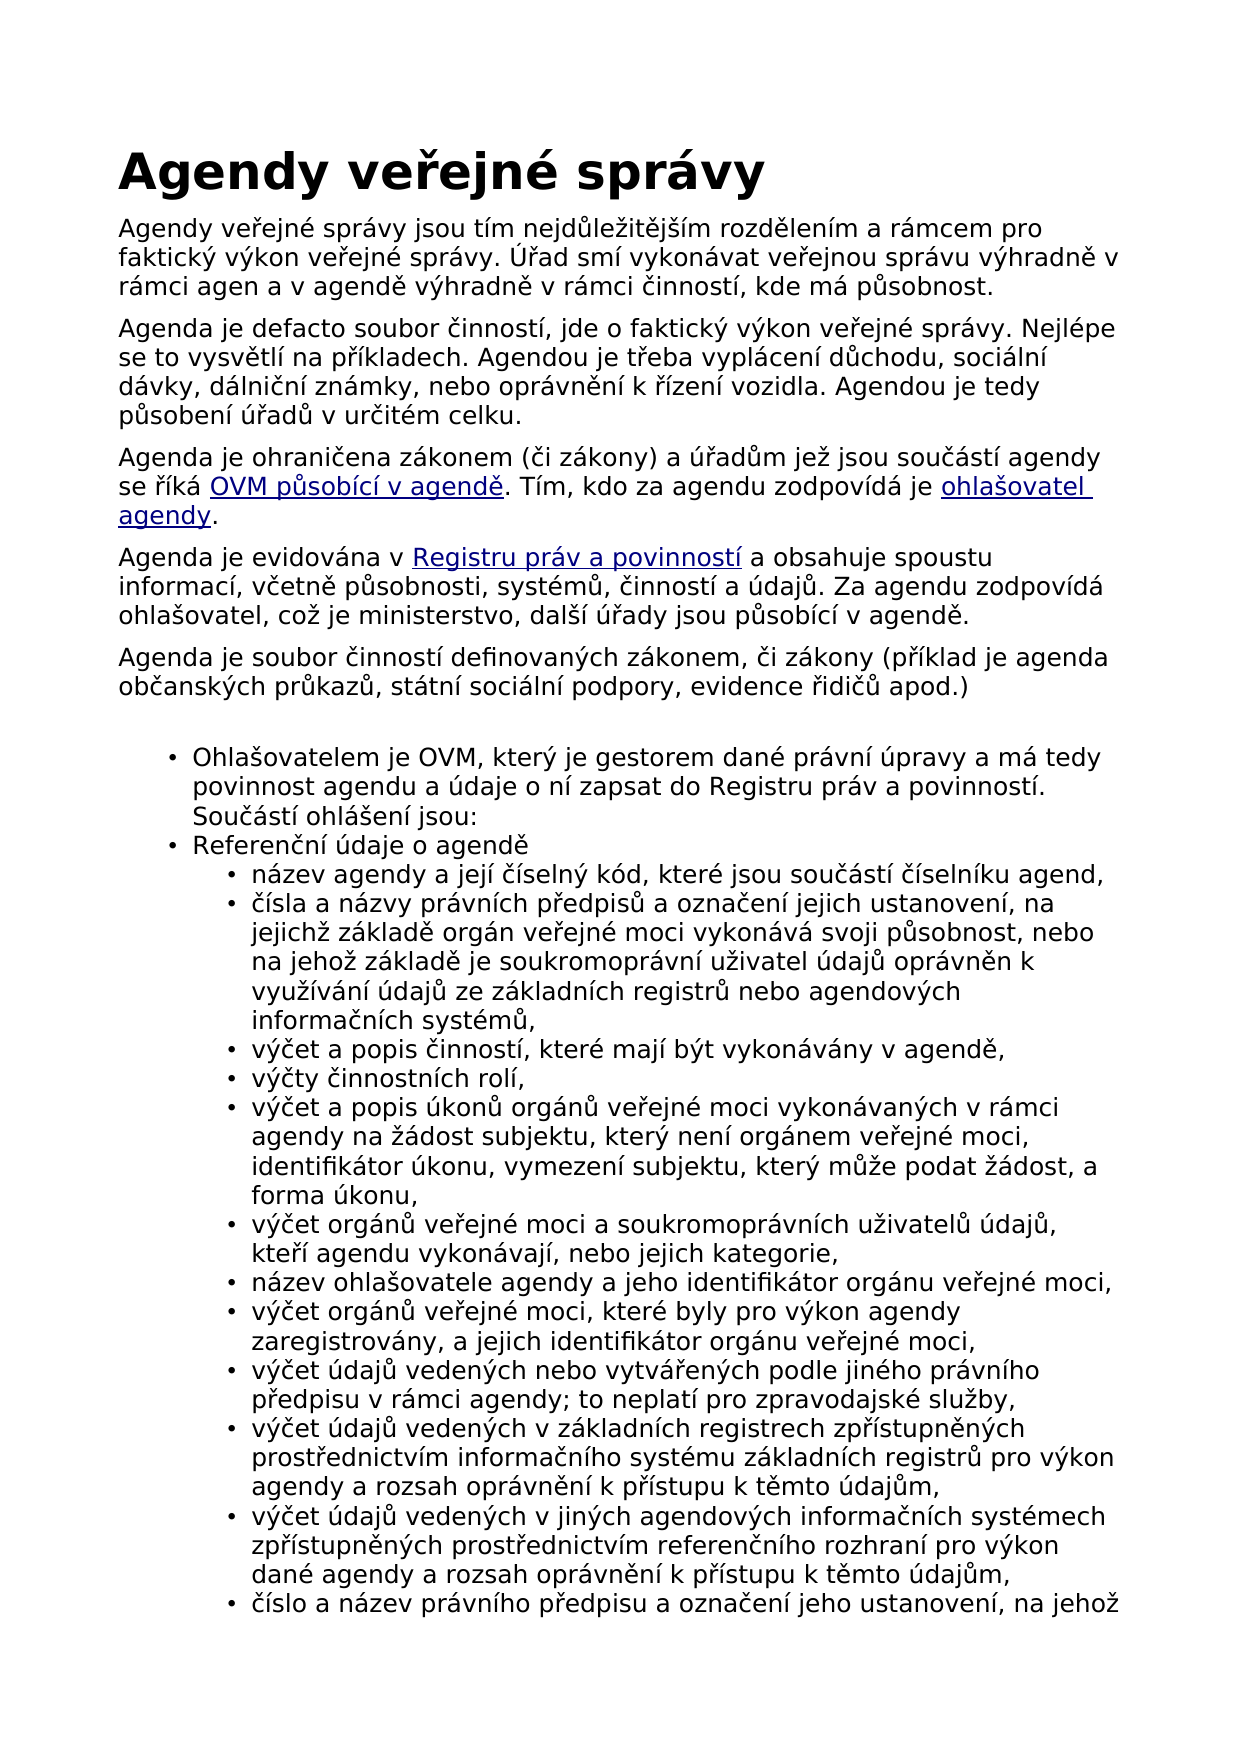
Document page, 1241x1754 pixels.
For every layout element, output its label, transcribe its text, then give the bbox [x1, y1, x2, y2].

list Referenční údaje o agendě [177, 831, 1122, 860]
subtitle Agendy veřejné správy [118, 143, 1122, 201]
list Ohlašovatelem je OVM, který je gestorem dané právní úpravy a má tedy povinnost agendu a údaje o ní zapsat do Registru práv a povinností. Součástí ohlášení jsou: [177, 743, 1122, 831]
list název ohlašovatele agendy a jeho identifikátor orgánu veřejné moci, [236, 1268, 1122, 1297]
list výčet a popis činností, které mají být vykonávány v agendě, [236, 1035, 1122, 1064]
list výčty činnostních rolí, [236, 1064, 1122, 1093]
text Agenda je ohraničena zákonem (či zákony) a úřadům jež jsou součástí agendy se říká OVM působící v agendě. Tím, kdo za agendu zodpovídá je ohlašovatel agendy. [118, 443, 1122, 531]
list výčet údajů vedených v jiných agendových informačních systémech zpřístupněných prostřednictvím referenčního rozhraní pro výkon dané agendy a rozsah oprávnění k přístupu k těmto údajům, [236, 1502, 1122, 1589]
text Agenda je defacto soubor činností, jde o faktický výkon veřejné správy. Nejlépe se to vysvětlí na příkladech. Agendou je třeba vyplácení důchodu, sociální dávky, dálniční známky, nebo oprávnění k řízení vozidla. Agendou je tedy působení úřadů v určitém celku. [118, 314, 1122, 431]
text Agendy veřejné správy jsou tím nejdůležitějším rozdělením a rámcem pro faktický výkon veřejné správy. Úřad smí vykonávat veřejnou správu výhradně v rámci agen a v agendě výhradně v rámci činností, kde má působnost. [118, 214, 1122, 301]
list výčet údajů vedených v základních registrech zpřístupněných prostřednictvím informačního systému základních registrů pro výkon agendy a rozsah oprávnění k přístupu k těmto údajům, [236, 1414, 1122, 1502]
list výčet orgánů veřejné moci, které byly pro výkon agendy zaregistrovány, a jejich identifikátor orgánu veřejné moci, [236, 1297, 1122, 1356]
list výčet orgánů veřejné moci a soukromoprávních uživatelů údajů, kteří agendu vykonávají, nebo jejich kategorie, [236, 1210, 1122, 1268]
list název agendy a její číselný kód, které jsou součástí číselníku agend, [236, 860, 1122, 889]
list číslo a název právního předpisu a označení jeho ustanovení, na jehož [236, 1589, 1122, 1618]
list výčet údajů vedených nebo vytvářených podle jiného právního předpisu v rámci agendy; to neplatí pro zpravodajské služby, [236, 1356, 1122, 1414]
list čísla a názvy právních předpisů a označení jejich ustanovení, na jejichž základě orgán veřejné moci vykonává svoji působnost, nebo na jehož základě je soukromoprávní uživatel údajů oprávněn k využívání údajů ze základních registrů nebo agendových informačních systémů, [236, 889, 1122, 1035]
text Agenda je evidována v Registru práv a povinností a obsahuje spoustu informací, včetně působnosti, systémů, činností a údajů. Za agendu zodpovídá ohlašovatel, což je ministerstvo, další úřady jsou působící v agendě. [118, 543, 1122, 631]
text Agenda je soubor činností definovaných zákonem, či zákony (příklad je agenda občanských průkazů, státní sociální podpory, evidence řidičů apod.) [118, 643, 1122, 701]
list výčet a popis úkonů orgánů veřejné moci vykonávaných v rámci agendy na žádost subjektu, který není orgánem veřejné moci, identifikátor úkonu, vymezení subjektu, který může podat žádost, a forma úkonu, [236, 1093, 1122, 1210]
